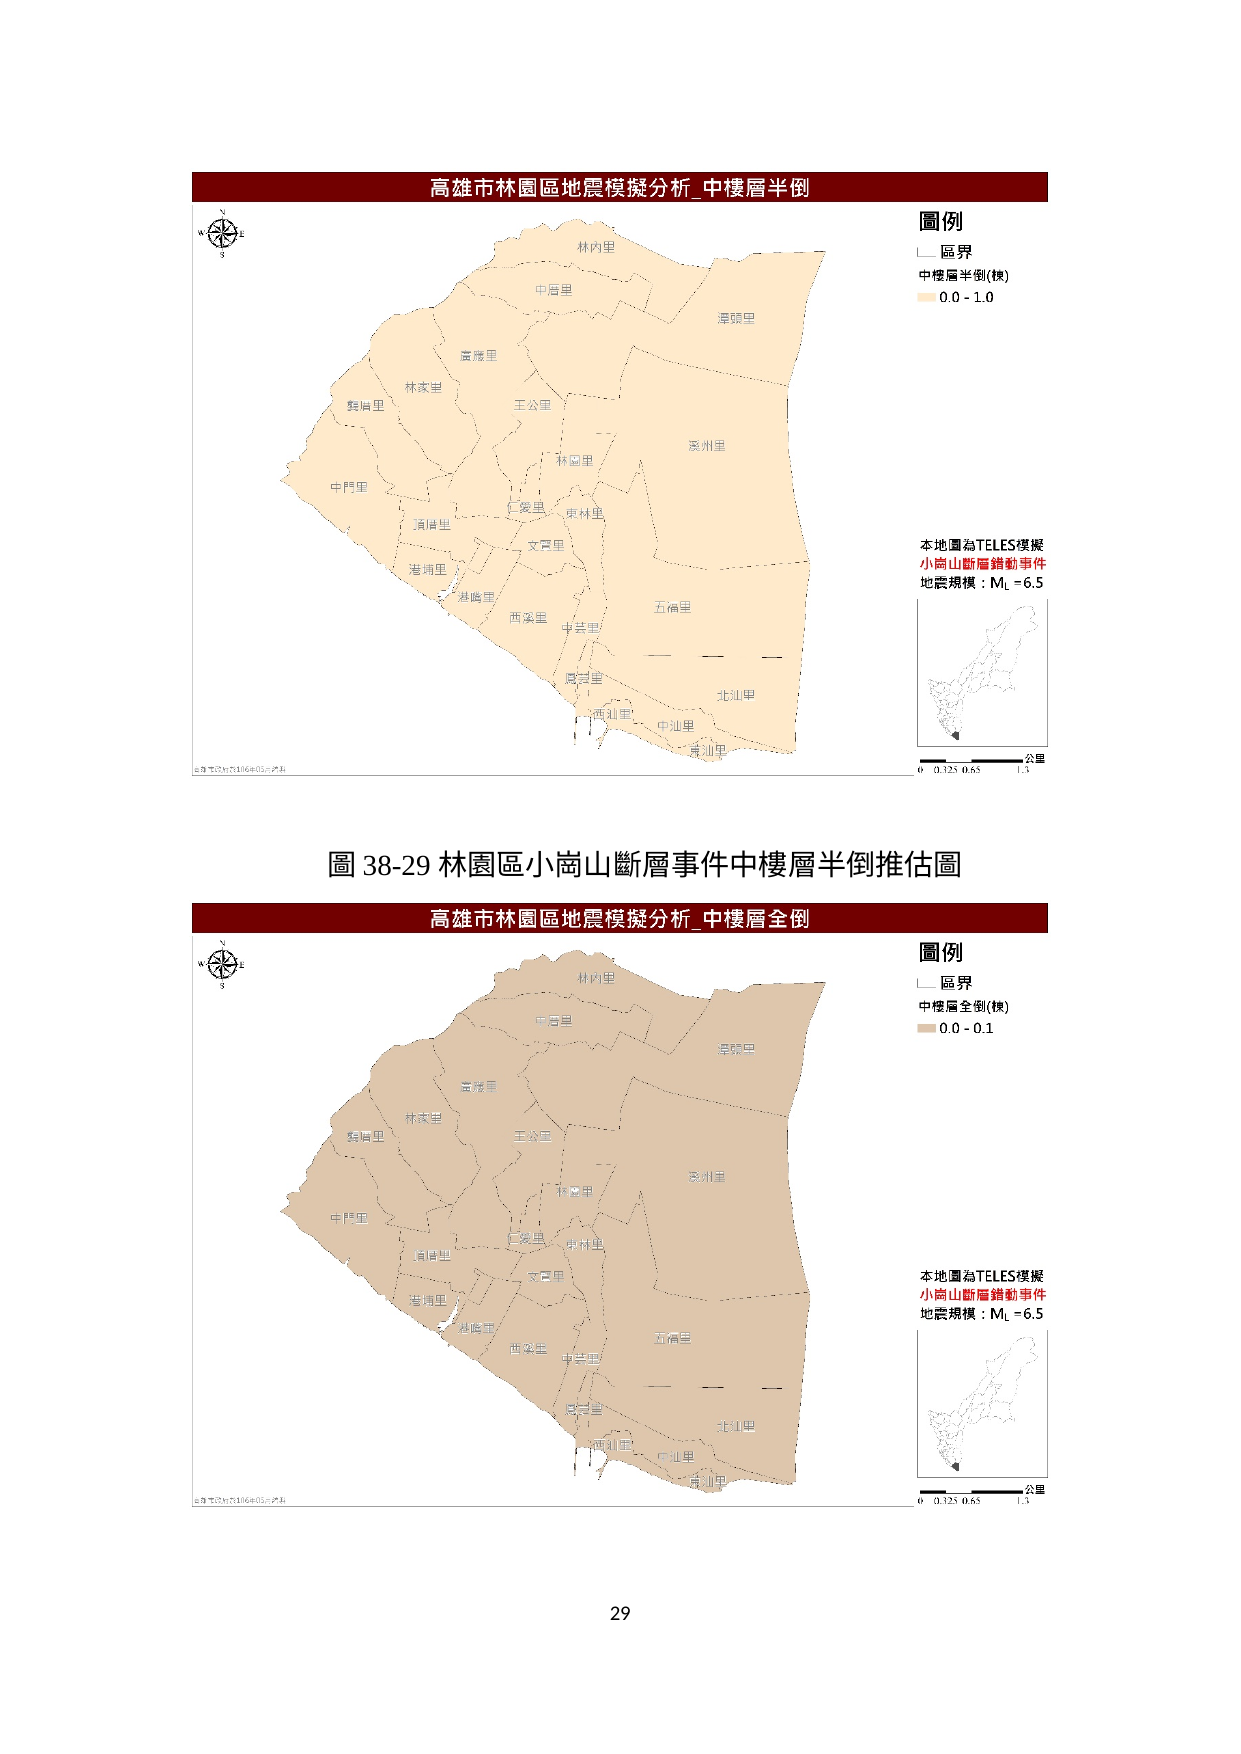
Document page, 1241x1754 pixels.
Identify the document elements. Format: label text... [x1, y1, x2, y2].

text [187, 162, 1053, 800]
picture [188, 168, 1051, 779]
picture [188, 900, 1051, 1510]
text 圖38-29 林園區小崗山斷層事件中樓層半倒推估圖 [187, 819, 1053, 1531]
